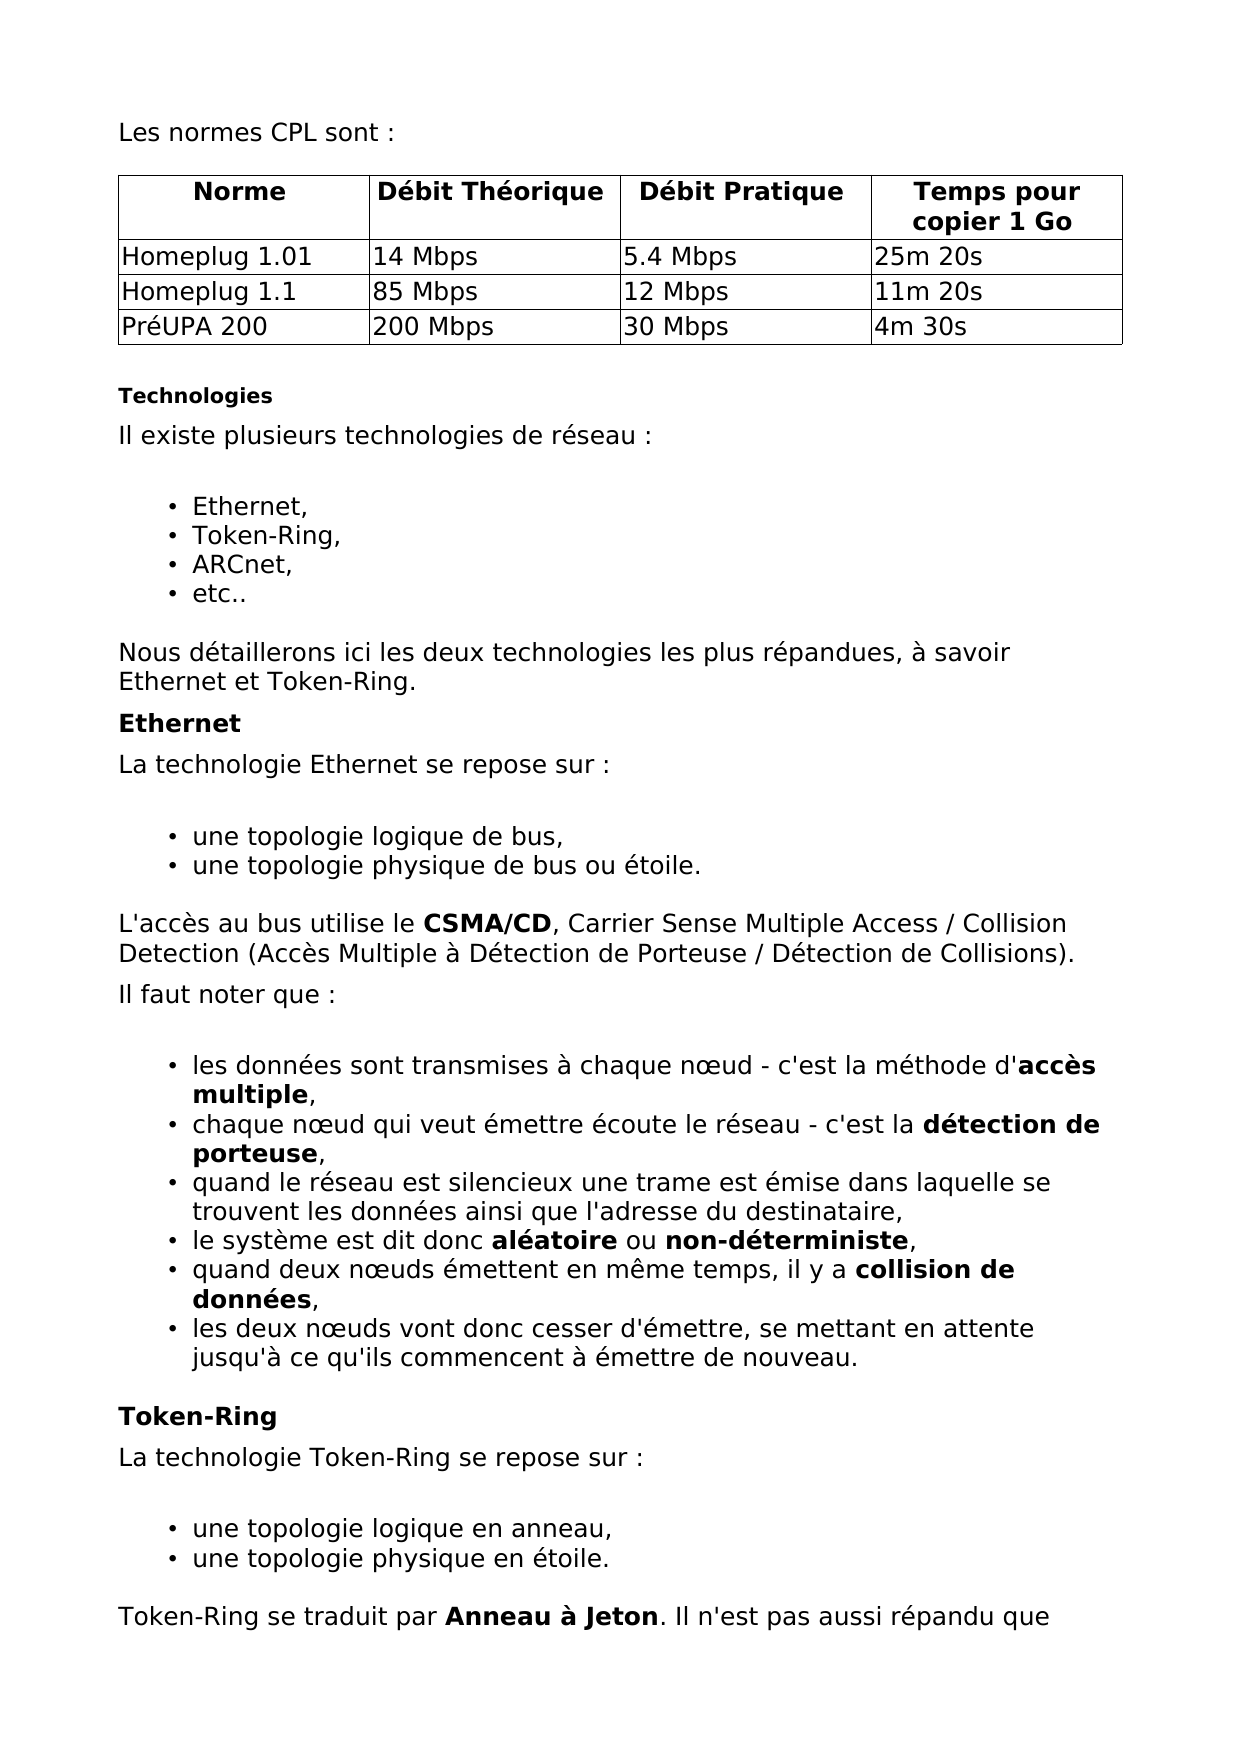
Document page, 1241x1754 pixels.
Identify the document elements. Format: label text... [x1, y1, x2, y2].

list une topologie logique de bus, [177, 822, 1122, 851]
list une topologie physique en étoile. [177, 1544, 1122, 1573]
text La technologie Token-Ring se repose sur : [118, 1443, 1122, 1473]
table_cell Homeplug 1.01 [119, 240, 369, 274]
text Il existe plusieurs technologies de réseau : [118, 421, 1122, 450]
list ARCnet, [177, 550, 1122, 579]
list le système est dit donc aléatoire ou non-déterministe, [177, 1227, 1122, 1256]
table_cell 25m 20s [872, 240, 1122, 274]
list les données sont transmises à chaque nœud - c'est la méthode d'accès multiple, [177, 1052, 1122, 1110]
text Nous détaillerons ici les deux technologies les plus répandues, à savoir Ethernet et Token-Ring. [118, 638, 1122, 696]
table_cell 11m 20s [872, 275, 1122, 309]
list chaque nœud qui veut émettre écoute le réseau - c'est la détection de porteuse, [177, 1110, 1122, 1168]
table_header Norme [119, 176, 369, 239]
list une topologie physique de bus ou étoile. [177, 851, 1122, 880]
list etc.. [177, 579, 1122, 609]
text Ethernet [118, 709, 1122, 738]
table_header Débit Pratique [621, 176, 871, 239]
text Il faut noter que : [118, 980, 1122, 1009]
text Token-Ring se traduit par Anneau à Jeton. Il n'est pas aussi répandu que [118, 1602, 1122, 1632]
table_header Débit Théorique [370, 176, 620, 239]
table_cell 4m 30s [872, 310, 1122, 344]
table_cell 14 Mbps [370, 240, 620, 274]
list une topologie logique en anneau, [177, 1515, 1122, 1544]
text Les normes CPL sont : [118, 118, 1122, 147]
table_cell 85 Mbps [370, 275, 620, 309]
list les deux nœuds vont donc cesser d'émettre, se mettant en attente jusqu'à ce qu'ils commencent à émettre de nouveau. [177, 1314, 1122, 1372]
table_cell 5.4 Mbps [621, 240, 871, 274]
list Token-Ring, [177, 521, 1122, 550]
list quand le réseau est silencieux une trame est émise dans laquelle se trouvent les données ainsi que l'adresse du destinataire, [177, 1168, 1122, 1227]
subtitle Technologies [118, 384, 1122, 408]
list quand deux nœuds émettent en même temps, il y a collision de données, [177, 1256, 1122, 1314]
table_cell 12 Mbps [621, 275, 871, 309]
text Token-Ring [118, 1402, 1122, 1431]
table_cell PréUPA 200 [119, 310, 369, 344]
table_cell Homeplug 1.1 [119, 275, 369, 309]
table_cell 30 Mbps [621, 310, 871, 344]
text La technologie Ethernet se repose sur : [118, 751, 1122, 780]
text L'accès au bus utilise le CSMA/CD, Carrier Sense Multiple Access / Collision Detection (Accès Multiple à Détection de Porteuse / Détection de Collisions). [118, 909, 1122, 968]
list Ethernet, [177, 492, 1122, 521]
table_cell 200 Mbps [370, 310, 620, 344]
table_header Temps pour copier 1 Go [872, 176, 1122, 239]
